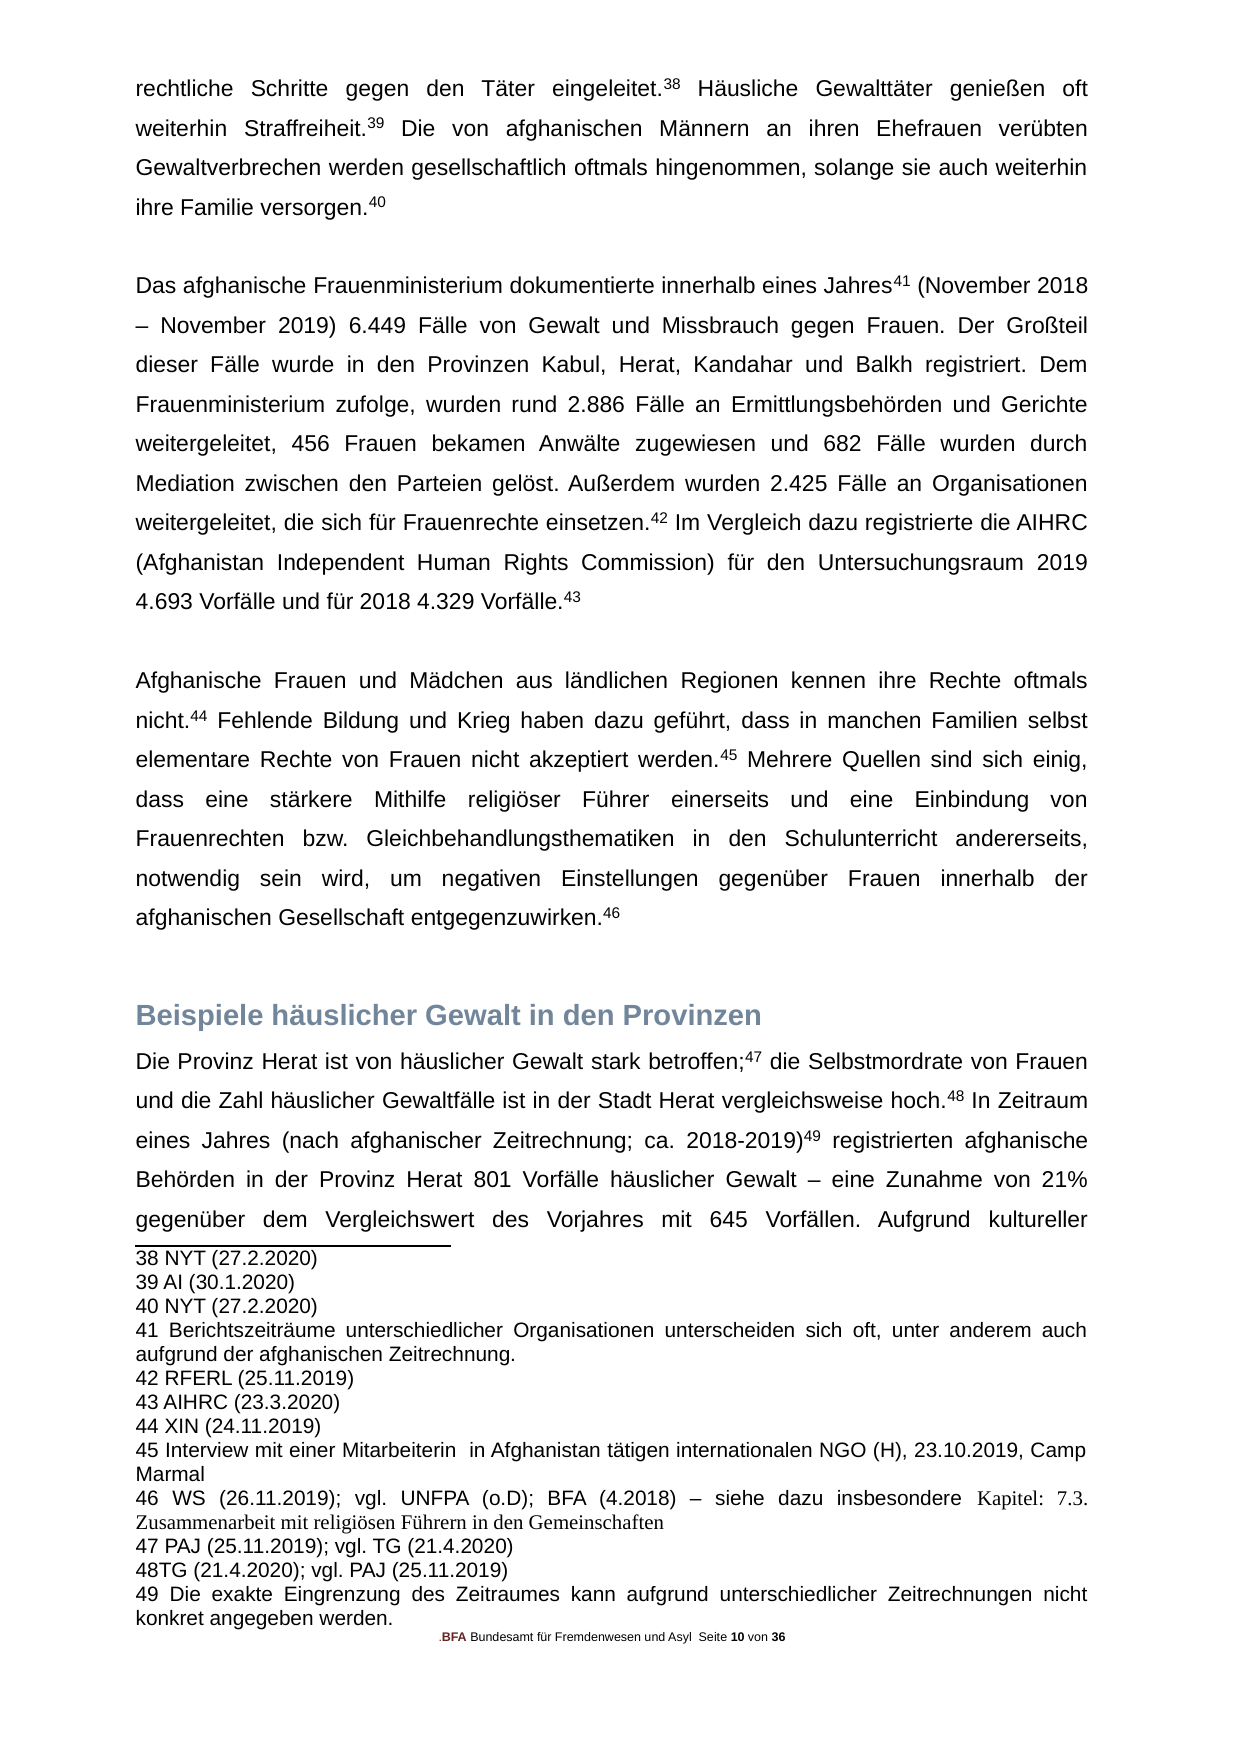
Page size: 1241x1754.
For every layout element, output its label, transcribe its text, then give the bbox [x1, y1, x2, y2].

text Afghanische Frauen und Mädchen aus ländlichen Regionen kennen ihre Rechte oftmals nicht. Fehlende Bildung und Krieg haben dazu geführt, dass in manchen Familien selbst elementare Rechte von Frauen nicht akzeptiert werden. Mehrere Quellen sind sich einig, dass eine stärkere Mithilfe religiöser Führer einerseits und eine Einbindung von Frauenrechten bzw. Gleichbehandlungsthematiken in den Schulunterricht andererseits, notwendig sein wird, um negativen Einstellungen gegenüber Frauen innerhalb der afghanischen Gesellschaft entgegenzuwirken. [135, 667, 1088, 930]
text XIN (24.11.2019) [135, 1414, 1088, 1438]
text rechtliche Schritte gegen den Täter eingeleitet. Häusliche Gewalttäter genießen oft weiterhin Straffreiheit. Die von afghanischen Männern an ihren Ehefrauen verübten Gewaltverbrechen werden gesellschaftlich oftmals hingenommen, solange sie auch weiterhin ihre Familie versorgen. [135, 75, 1088, 220]
text Das afghanische Frauenministerium dokumentierte innerhalb eines Jahres (November 2018 – November 2019) 6.449 Fälle von Gewalt und Missbrauch gegen Frauen. Der Großteil dieser Fälle wurde in den Provinzen Kabul, Herat, Kandahar und Balkh registriert. Dem Frauenministerium zufolge, wurden rund 2.886 Fälle an Ermittlungsbehörden und Gerichte weitergeleitet, 456 Frauen bekamen Anwälte zugewiesen und 682 Fälle wurden durch Mediation zwischen den Parteien gelöst. Außerdem wurden 2.425 Fälle an Organisationen weitergeleitet, die sich für Frauenrechte einsetzen. Im Vergleich dazu registrierte die AIHRC (Afghanistan Independent Human Rights Commission) für den Untersuchungsraum 2019 4.693 Vorfälle und für 2018 4.329 Vorfälle. [135, 272, 1088, 614]
text AIHRC (23.3.2020) [135, 1390, 1088, 1414]
text Berichtszeiträume unterschiedlicher Organisationen unterscheiden sich oft, unter anderem auch aufgrund der afghanischen Zeitrechnung. [135, 1318, 1088, 1366]
text AI (30.1.2020) [135, 1270, 1088, 1294]
subtitle Beispiele häuslicher Gewalt in den Provinzen [135, 998, 1088, 1031]
text PAJ (25.11.2019); vgl. TG (21.4.2020) [135, 1534, 1088, 1558]
text RFERL (25.11.2019) [135, 1366, 1088, 1390]
text NYT (27.2.2020) [135, 1246, 1088, 1270]
text Interview mit einer Mitarbeiterin in Afghanistan tätigen internationalen NGO (H), 23.10.2019, Camp Marmal [135, 1438, 1088, 1486]
text Die exakte Eingrenzung des Zeitraumes kann aufgrund unterschiedlicher Zeitrechnungen nicht konkret angegeben werden. [135, 1582, 1088, 1629]
text NYT (27.2.2020) [135, 1294, 1088, 1318]
text WS (26.11.2019); vgl. UNFPA (o.D); BFA (4.2018) – siehe dazu insbesondere Kapitel: 7.3. Zusammenarbeit mit religiösen Führern in den Gemeinschaften [135, 1486, 1088, 1534]
text TG (21.4.2020); vgl. PAJ (25.11.2019) [135, 1558, 1088, 1582]
text Die Provinz Herat ist von häuslicher Gewalt stark betroffen; die Selbstmordrate von Frauen und die Zahl häuslicher Gewaltfälle ist in der Stadt Herat vergleichsweise hoch. In Zeitraum eines Jahres (nach afghanischer Zeitrechnung; ca. 2018-2019) registrierten afghanische Behörden in der Provinz Herat 801 Vorfälle häuslicher Gewalt – eine Zunahme von 21% gegenüber dem Vergleichswert des Vorjahres mit 645 Vorfällen. Aufgrund kultureller [135, 1048, 1088, 1232]
